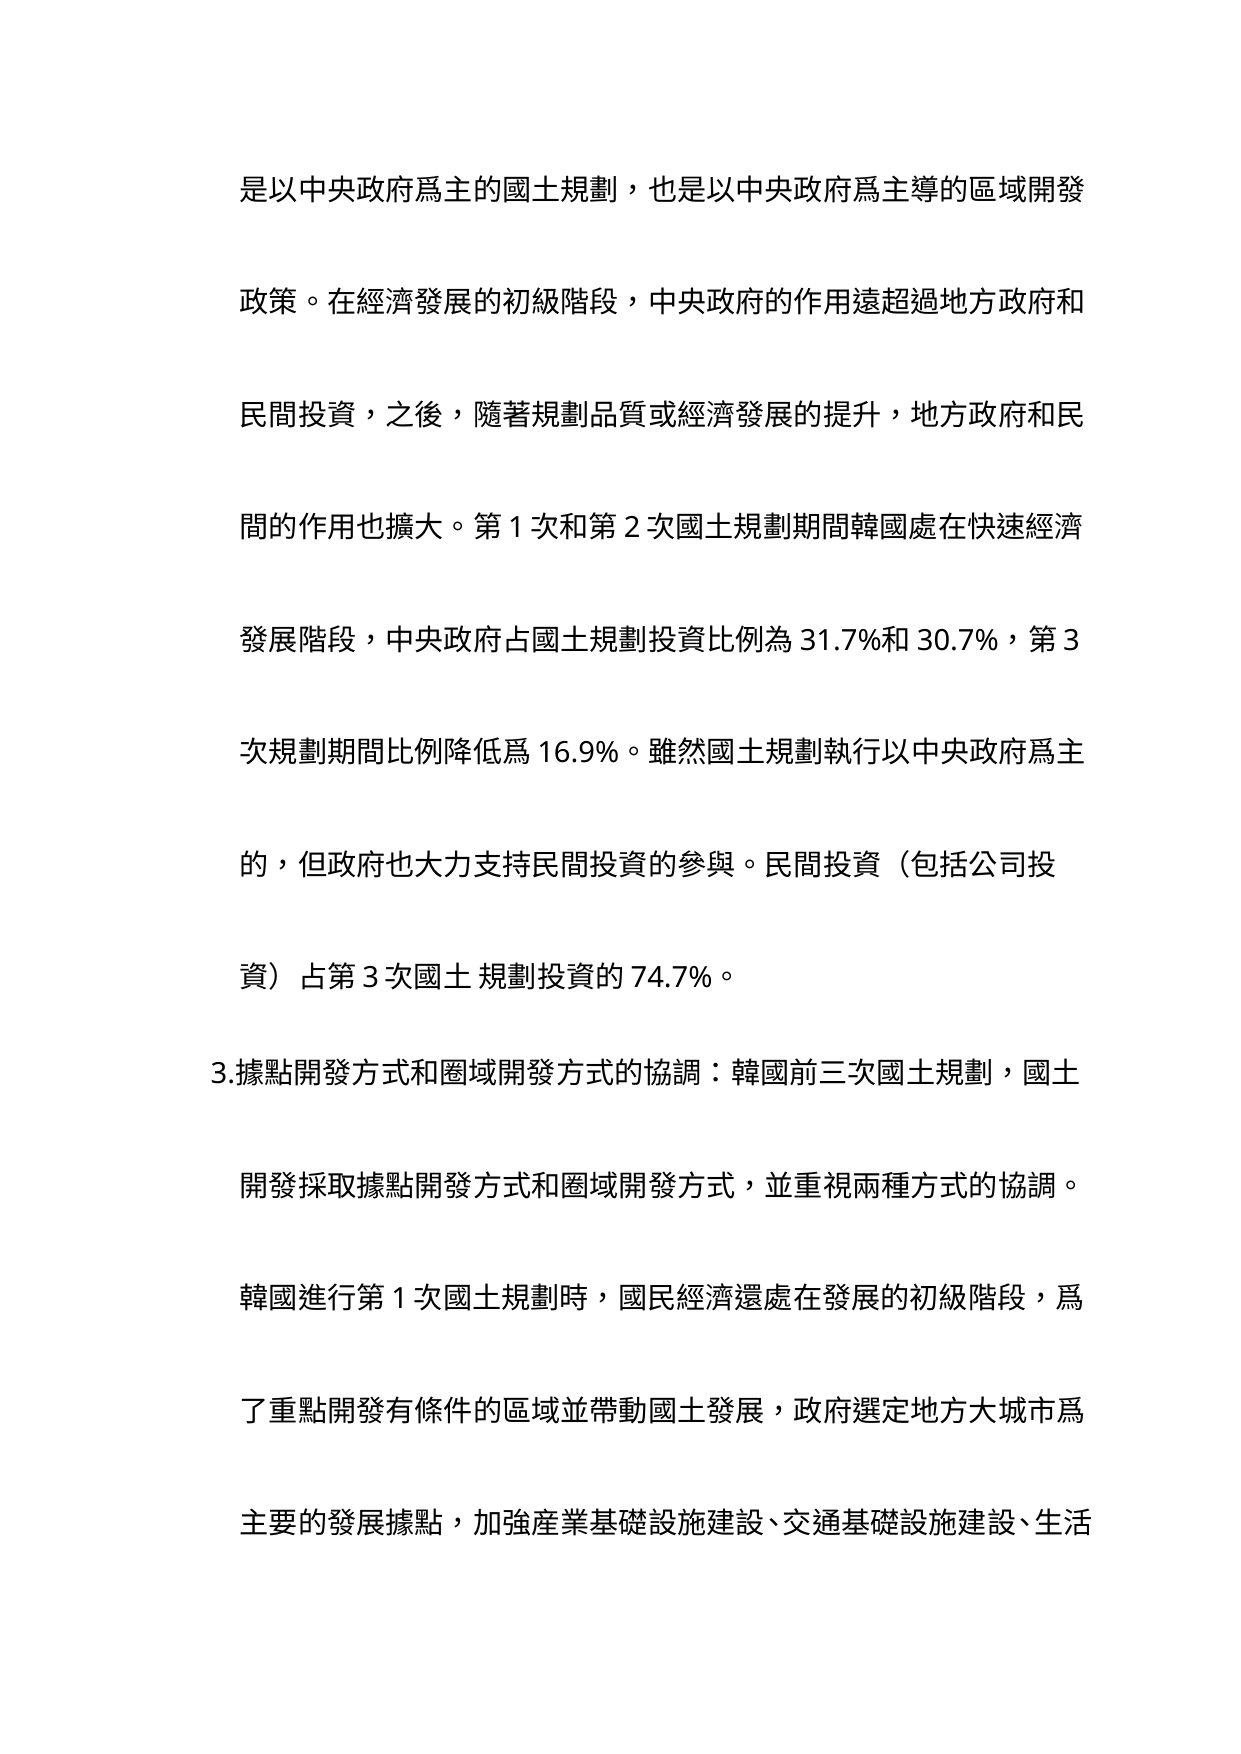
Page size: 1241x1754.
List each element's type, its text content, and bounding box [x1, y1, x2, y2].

text 3.據點開發方式和圈域開發方式的協調：韓國前三次國土規劃，國土開發採取據點開發方式和圈域開發方式，並重視兩種方式的協調。韓國進行第1次國土規劃時，國民經濟還處在發展的初級階段，爲了重點開發有條件的區域並帶動國土發展，政府選定地方大城市爲主要的發展據點，加強産業基礎設施建設、交通基礎設施建設、生活環境改善等。1960年代經濟發展計畫將工業化的重點放在漢城和東南沿海地區，但結果出現首都圈的過多集中。因此，1970年代第1次國土規劃的開發重點放在東南沿海地區，試圖緩解首都圈的集中問題，東南沿海地區重點開發重化學工業，包括鋼鐵、機械、汽車、電子、造船、石油化學工業等。1970年代後期東南沿海地區形成了重化學産業地帶，工業總產值的比重從1971年的31%增到1980年的41%。國土規劃將地方大城市發展成爲各種工業的重點基地，成爲各種産業發展的據點。但是以首都圈集中爲核心的國土問題尚未解決，因此，第2國土規劃指出在漢城周圍地區建立新城市，而試圖緩解集中。除此之外，第2次國土規劃將據點開發方式轉變爲分散式據點開發方式，第3次規劃又轉變爲多核開發方式。地方據點城市成爲圈域開發成長極的同時，韓國在不同的國土發展階段設定不同的圈域，第1次規劃設定4種大圈、8種中圈和17種小圈，第2次規劃設定28種區域生活圈，包括5個大城市生活圈、17個地方城市生活圈、6個農村城市生活圈；第2次規劃修訂案設定3種區域經濟圈；第3次規劃設定8種廣域圈。據點開發方式將發展的力量放在地方大城市，但易造成城鄉地區間的發展差距，造成國土的不均衡發展。爲此，國土規劃建立國土政策的大框架，就是圈域開發方式，力圖使國土均衡發展。事實證明國土不均衡之發展，在規劃期間，獲得了很大的改善。 [210, 1034, 1092, 1559]
text 是以中央政府爲主的國土規劃，也是以中央政府爲主導的區域開發政策。在經濟發展的初級階段，中央政府的作用遠超過地方政府和民間投資，之後，隨著規劃品質或經濟發展的提升，地方政府和民間的作用也擴大。第1次和第2次國土規劃期間韓國處在快速經濟發展階段，中央政府占國土規劃投資比例為31.7%和30.7%，第3次規劃期間比例降低爲16.9%。雖然國土規劃執行以中央政府爲主的，但政府也大力支持民間投資的參與。民間投資（包括公司投資）占第3次國土 規劃投資的74.7%。 [210, 150, 1092, 1012]
